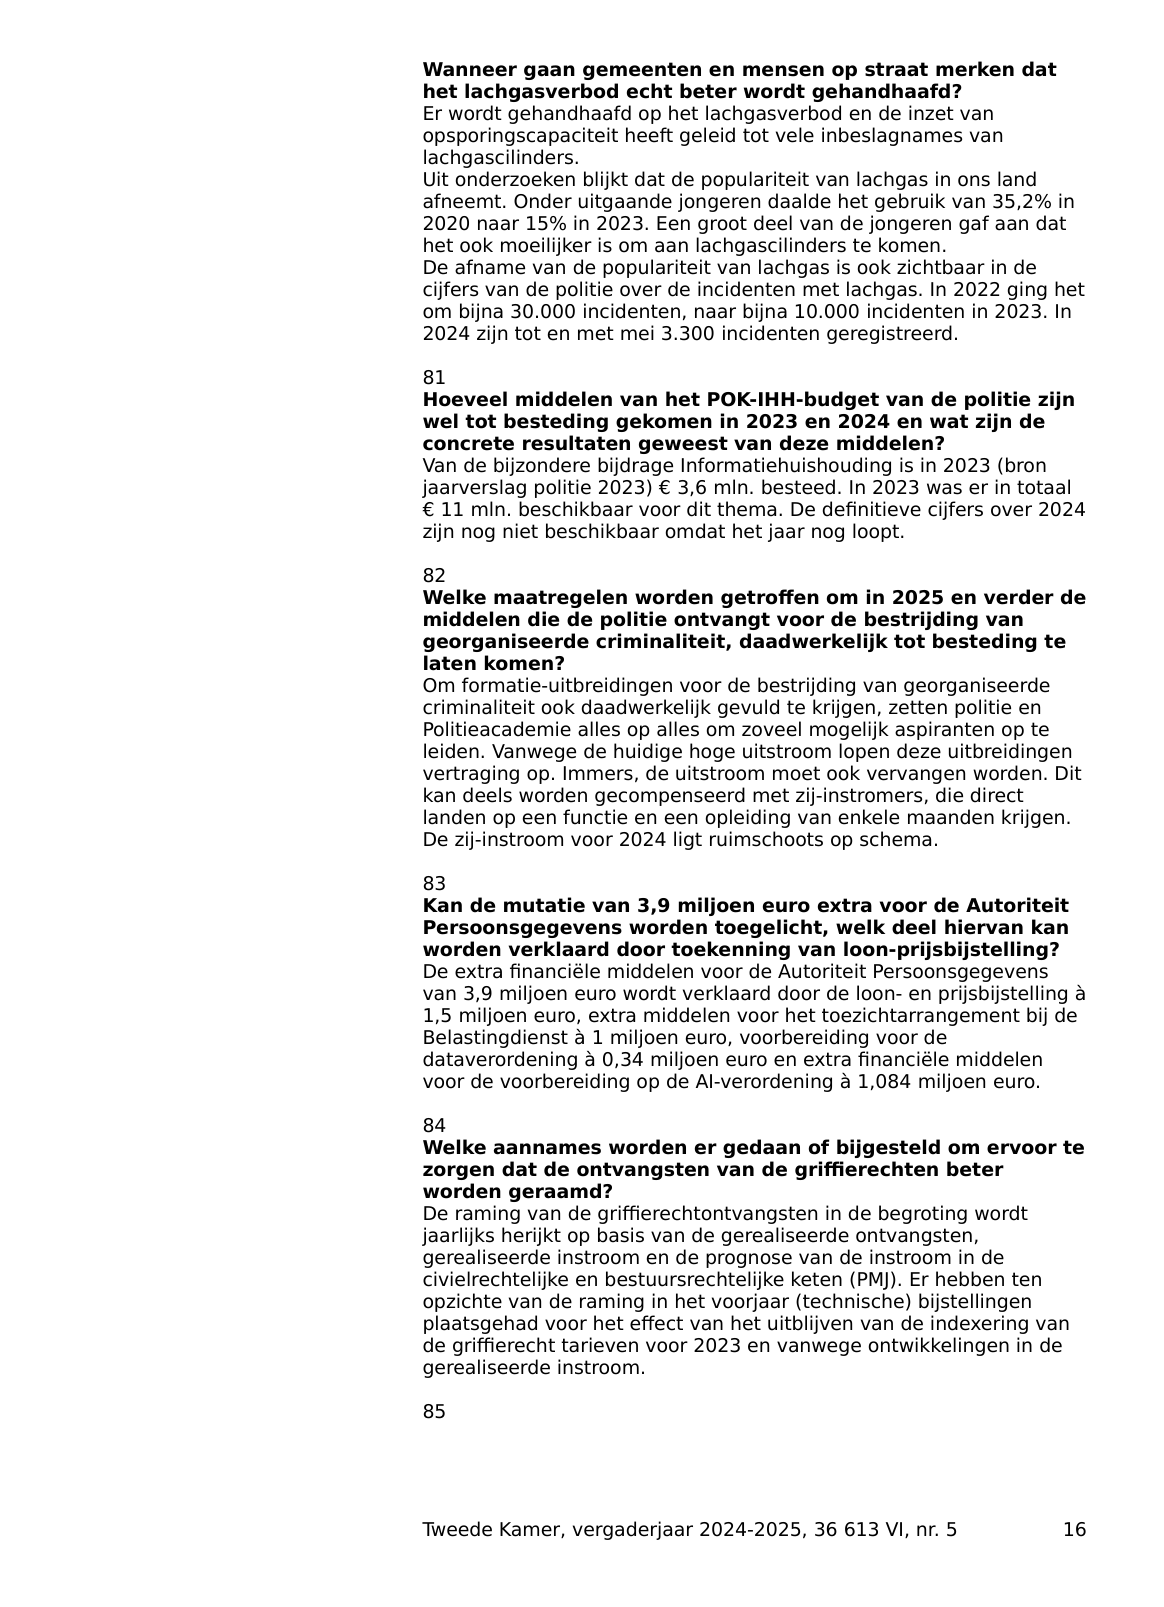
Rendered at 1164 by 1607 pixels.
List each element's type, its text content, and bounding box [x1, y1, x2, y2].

text 83 [422, 873, 1087, 895]
text 81 [422, 367, 1087, 389]
text Wanneer gaan gemeenten en mensen op straat merken dat het lachgasverbod echt beter wordt gehandhaafd? [422, 59, 1087, 103]
text De afname van de populariteit van lachgas is ook zichtbaar in de cijfers van de politie over de incidenten met lachgas. In 2022 ging het om bijna 30.000 incidenten, naar bijna 10.000 incidenten in 2023. In 2024 zijn tot en met mei 3.300 incidenten geregistreerd. [422, 257, 1087, 345]
text Uit onderzoeken blijkt dat de populariteit van lachgas in ons land afneemt. Onder uitgaande jongeren daalde het gebruik van 35,2% in 2020 naar 15% in 2023. Een groot deel van de jongeren gaf aan dat het ook moeilijker is om aan lachgascilinders te komen. [422, 169, 1087, 257]
text De raming van de griffierechtontvangsten in de begroting wordt jaarlijks herijkt op basis van de gerealiseerde ontvangsten, gerealiseerde instroom en de prognose van de instroom in de civielrechtelijke en bestuursrechtelijke keten (PMJ). Er hebben ten opzichte van de raming in het voorjaar (technische) bijstellingen plaatsgehad voor het effect van het uitblijven van de indexering van de griffierecht tarieven voor 2023 en vanwege ontwikkelingen in de gerealiseerde instroom. [422, 1203, 1087, 1379]
text 82 [422, 565, 1087, 587]
text De extra financiële middelen voor de Autoriteit Persoonsgegevens van 3,9 miljoen euro wordt verklaard door de loon- en prijsbijstelling à 1,5 miljoen euro, extra middelen voor het toezichtarrangement bij de Belastingdienst à 1 miljoen euro, voorbereiding voor de dataverordening à 0,34 miljoen euro en extra financiële middelen voor de voorbereiding op de AI-verordening à 1,084 miljoen euro. [422, 961, 1087, 1093]
text Er wordt gehandhaafd op het lachgasverbod en de inzet van opsporingscapaciteit heeft geleid tot vele inbeslagnames van lachgascilinders. [422, 103, 1087, 169]
text Kan de mutatie van 3,9 miljoen euro extra voor de Autoriteit Persoonsgegevens worden toegelicht, welk deel hiervan kan worden verklaard door toekenning van loon-prijsbijstelling? [422, 895, 1087, 961]
text 85 [422, 1401, 1087, 1423]
text Welke aannames worden er gedaan of bijgesteld om ervoor te zorgen dat de ontvangsten van de griffierechten beter worden geraamd? [422, 1137, 1087, 1203]
text Om formatie-uitbreidingen voor de bestrijding van georganiseerde criminaliteit ook daadwerkelijk gevuld te krijgen, zetten politie en Politieacademie alles op alles om zoveel mogelijk aspiranten op te leiden. Vanwege de huidige hoge uitstroom lopen deze uitbreidingen vertraging op. Immers, de uitstroom moet ook vervangen worden. Dit kan deels worden gecompenseerd met zij-instromers, die direct landen op een functie en een opleiding van enkele maanden krijgen. De zij-instroom voor 2024 ligt ruimschoots op schema. [422, 675, 1087, 851]
text Hoeveel middelen van het POK-IHH-budget van de politie zijn wel tot besteding gekomen in 2023 en 2024 en wat zijn de concrete resultaten geweest van deze middelen? [422, 389, 1087, 455]
text Van de bijzondere bijdrage Informatiehuishouding is in 2023 (bron jaarverslag politie 2023) € 3,6 mln. besteed. In 2023 was er in totaal € 11 mln. beschikbaar voor dit thema. De definitieve cijfers over 2024 zijn nog niet beschikbaar omdat het jaar nog loopt. [422, 455, 1087, 543]
text Welke maatregelen worden getroffen om in 2025 en verder de middelen die de politie ontvangt voor de bestrijding van georganiseerde criminaliteit, daadwerkelijk tot besteding te laten komen? [422, 587, 1087, 675]
text 84 [422, 1115, 1087, 1137]
